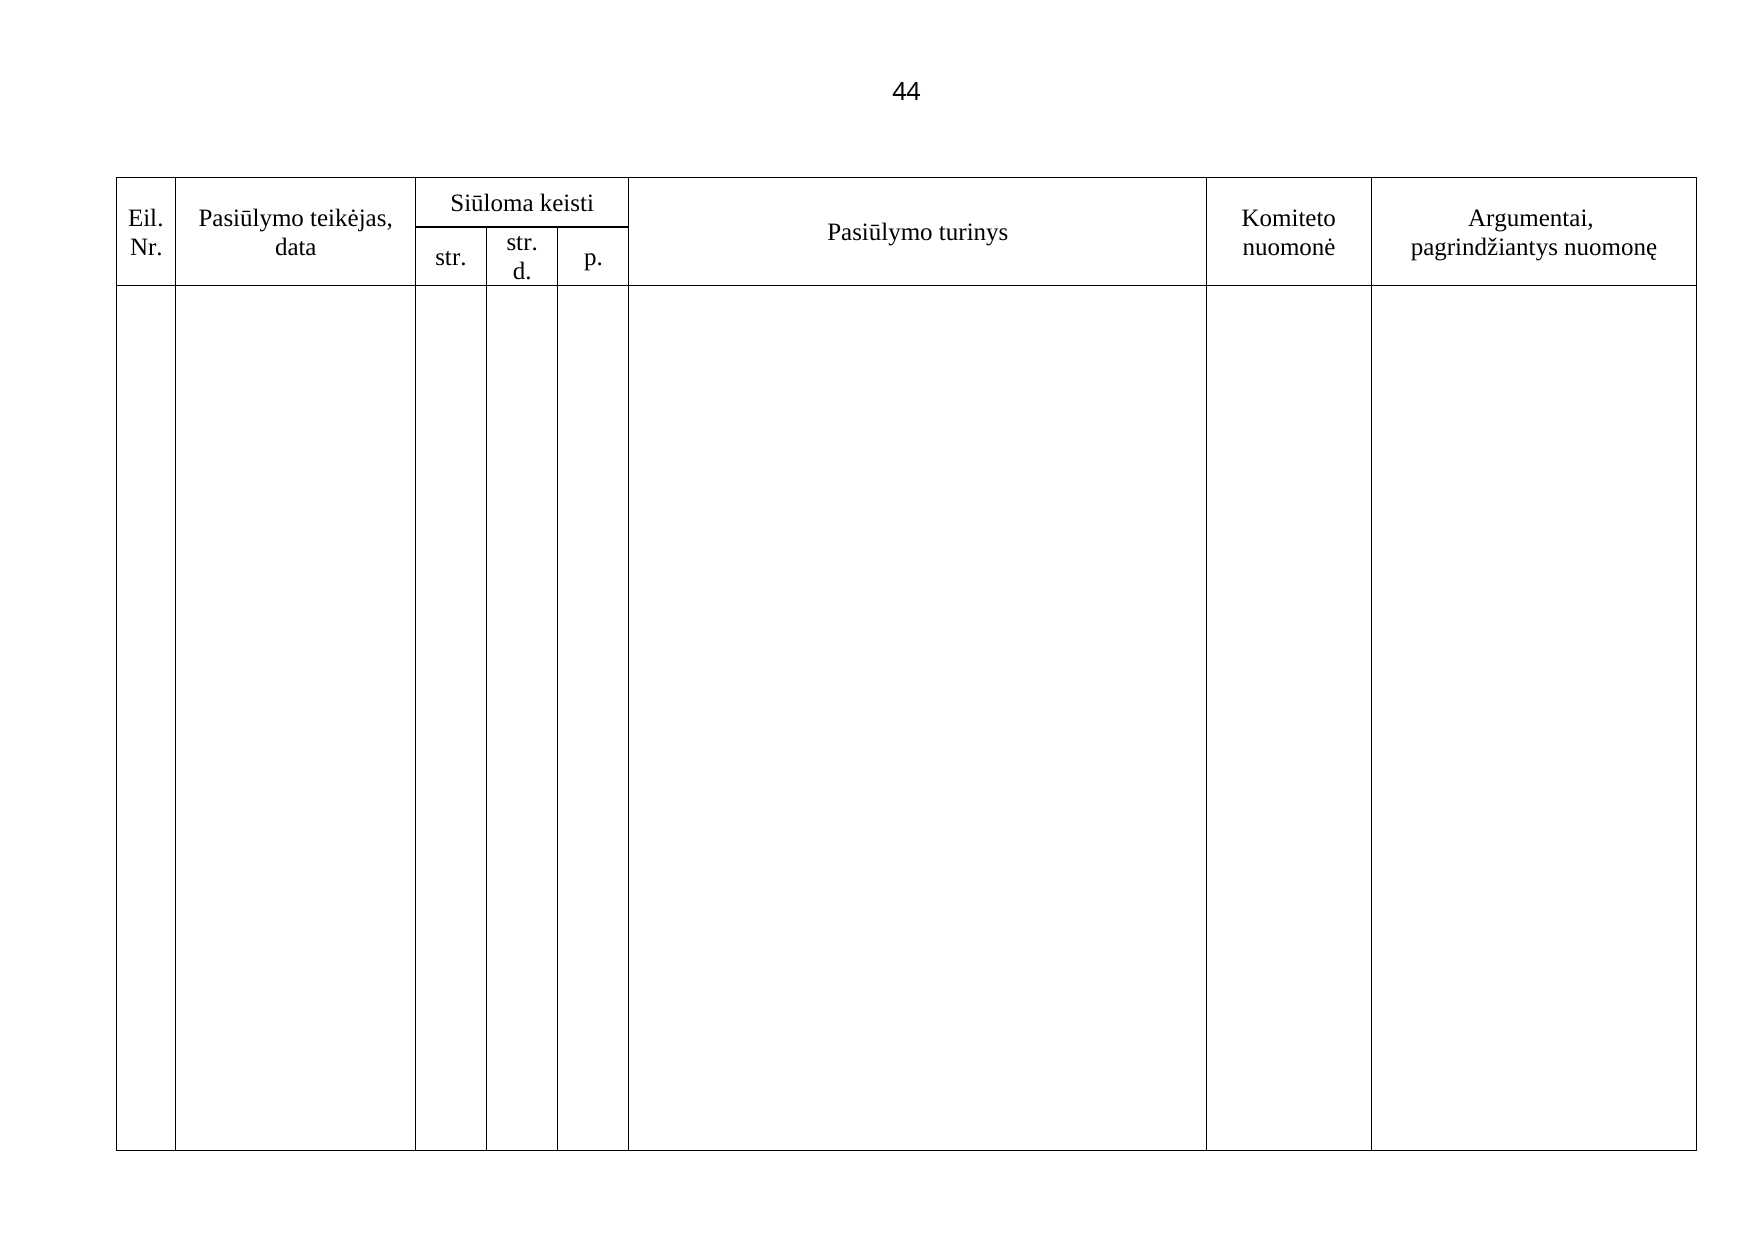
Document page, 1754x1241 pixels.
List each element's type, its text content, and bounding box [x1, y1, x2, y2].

table_header Argumentai, pagrindžiantys nuomonę [1372, 178, 1696, 285]
table_cell str. [416, 228, 486, 285]
table_cell str. d. [487, 228, 557, 285]
table_cell Atsižvelgti [1207, 286, 1371, 1150]
table_header Siūloma keisti [416, 178, 628, 226]
table_header Pasiūlymo turinys [629, 178, 1206, 285]
table_cell [558, 286, 628, 1150]
table_header Eil. Nr. [117, 178, 175, 285]
table_cell DĖL ĮSTATYMŲ PROJEKTŲ NR. XIVP-95 IR XIVP-96 TEISMŲ PRAKTIKA Lietuvos Respublikos generalinė prokuratūra, siekdama visapusiškai įvertinti svarstomu Lietuvos Respublikos administracinių nusižengimų kodekso (toliau – ANK) 71 straipsnio pakeitimo ir papildymo 4831 straipsniu įstatymo projektu Nr. XIVP-95 ir Lietuvos Respublikos baudžiamojo kodekso (toliau – BK) 259 straipsnio pakeitimo įstatymo projektu Nr. XIVP-96 (toliau – ir projektai) numatomą įtvirtinti teisinį reguliavimą, šiais projektais siekiamus tikslus ir galimas jų pasekmes, surinko ir apibendrino duomenis apie pirmosios instancijos teismuose išnagrinėtose atsitiktine tvarka atrinktose baudžiamosiose bylose asmenims, kurie buvo pripažinti kaltais pagal BK 259 str. 1 d., BK 259 str. 2 d. ir BK 260 str. 1 d., skirtų bausmių rūšis bei jų dydžius. Taip pat iš Informatikos ir ryšių departamento prie Lietuvos Respublikos vidaus reikalų ministerijos buvo gauti Administracinių nusižengimų registre esantys statistiniai duomenys apie 2014-2020 metais užregistruotus administracinius nusižengimus pagal Lietuvos Respublikos administracinių teisės pažeidimų kodekso (toliau – ATPK) 44 straipsnį ir ANK 71 straipsnį. Teikiame Jums apibendrintą statistinę informaciją, kuri galimai padės objektyviau įvertinti teismų skiriamų bausmių asmenims už veikas, susijusias su narkotinių, psichotropinių ar kitų psichiką veikiančių medžiagų vartojimu bei disponavimu, tendencijas bei registruojamų administracinių nusižengimų dinamiką. Pirmosios instancijos teismuose laikotarpiu nuo 2020-01-01 iki 2021-02-28 buvo išnagrinėtos 1579 baudžiamosios bylos, kuriose asmenys buvo pripažinti kaltais dėl nusikalstamų veikų, numatytų BK 259 str. 1 d., BK 259 str. 2 d. bei BK 260 str. 1 d., padarymo. Daugiau nei pusėje, t. y. 926 bylose arba 58,6 proc. visų analizuotu laikotarpiu išnagrinėtų bylų, asmenys buvo kaltinami nusikalstamos veikos, numatytos BK 259 str. 2 d. padarymu. Veikos, numatytos BK 259 str. 1 d. padarymu asmenys buvo kaltinami 23,9 proc. (arba 378 bylose), BK 260 str. 1 d. – 6,2 proc. (arba 98 bylose), BK 259 str. 2 d. ir BK 260 str. 1 d. – 3,4 proc. (arba 53 bylose), BK 259 str. 1 d. ir BK 259 str. 2 d. – 3,1 proc. (arba 49 bylos), BK 259 str. 1 d. ir BK 260 str. 1 d. – 2,8 proc. (arba 44 bylos), o dėl BK 259 str. 1 ir 2 d. bei BK 260 str. 1 d. numatytų veikų padarymo – 2 proc. (arba 31 byla) visų analizuotu laikotarpiu išnagrinėtų bylų. Pirmosios instancijos teismuose laikotarpiu nuo 2020-01-01 iki 2021-02-28 išnagrinėtų baudžiamųjų bylų skaičius Atsitiktine tvarka patikrinus aukščiau nurodytu laikotarpiu 80 išnagrinėtų baudžiamųjų bylų, nustatyta, kad daugumoje bylų asmenims buvo inkriminuotos veikos, numatytos BK 259 str. 1 ir BK 259 str. 2 d. (atitinkamai 42,5 proc. ir 37,5 proc. visų tikrintų bylų). 6,25 proc. šiose bylose asmenims buvo inkriminuota BK 260 str. 1 d. numatyta nusikalstama veika, po 3,75 proc. bylų - nusikalstamos veikos, numatytos BK 259 str. 1 d. ir BK 260 str. 1 d. arba BK 259 str. 2 d. ir BK 260 str. 1 d. arba BK 259 str. 1 ir 2 d. ir BK 260 str. 1 d., 2,5 proc. bylų – nusikalstamos veikos, numatytos BK 259 str. 1 d. ir BK 259 str. 2 d. Atsitiktine tvarka patikrintų bylų, kuriose buvo inkriminuotos veikos, numatytos BK 259 str. 1 d., BK 259 str. 2 d. ir BK 260 str. 1 d., skaičius Išanalizavus asmenims už BK 259 str. 1 d., BK 259 str. 2 d. bei BK 260 str. 1 d. numatytų nusikalstamų veikų teismo skiriamų bausmių tendencijas, nustatyta, kad už nusikalstamų veikų, numatytų BK 259 str. 1 d. ir BK 259 str. 2 d. padarymą teismas dažniausiai skyrė baudą, o už BK 260 str. 1 d. laisvės atėmimo bausmę. Už nusikalstamos veikos, numatytos BK 259 str. 1 d. padarymą bauda buvo skirta 45,7 proc., už BK 259 str. 2 d. - 26,1 proc. atvejų. Skiriamos baudos dydis varijavo nuo 20 MGL iki 90 MGL asmenims, nuteistiems pagal BK 259 str. 1 d. ir nuo 10 MGL iki 20 MGL asmenims, nuteistiems pagal BK 259 str. 2 d. Pažymėtina, kad asmenims, nuteistiems pagal BK 259 str. 2 d. teismas labai retais atvejais skyrė didesnę nei 20 MGL baudą – iš analizuotų bylų tik 1 atvejais, kai buvo skirta 100 MGL bauda. Pagal BK 260 str. skiriamos baudos varijuoja nuo 100 MGL iki 150 MGL. Laisvės atėmimo bausmė už nusikalstamos veikos, numatytos BK 259 str. 1 d. padarymą buvo skirta 10 asmenų (arba 21,7 proc.), iš jų 2 atvejais bausmės vykdymas atidėtas. Paskirtos laisvės atėmimo bausmės dydis varijavo nuo 4 mėn. iki 1 metų laisvės atėmimo. Pastebėta, kad teismas asmenims, nuteistiems už nusikalstamos veikos, numatytos BK 259 str. 2 d. padarymą, skyrė ir laisvės apribojimo bausmę. Ši bausmės rūšis skirta 26,1 proc. asmenų, dažnai kartu taikant 64 (1) straipsnio nuostatas. Laisvės apribojimo bausmės dydis varijavo nuo 4 mėn. iki 1 metų 6 mėn. Teismas 21,7 proc. asmenų nuteistų pagal BK 259 str. 1 d. ir 17,4 proc. pagal BK 259 str. 2 d. paskyrė arešto bausmę. Šios bausmės trukmė varijavo nuo 20 iki 60 parų asmenims, nuteistiems pagal BK 259 str. 1 d. bei nuo 10 iki 60 parų asmenims, nuteistiems pagal BK 259 str. 2 d. Teismas 17,4 proc. pagal BK 259 str. 2 d. nuteistų asmenų skyrė viešųjų darbų bausmę, kurios dydis varijavo nuo 2 mėn. iki 6 mėn. Už nusikalstamos veikos, numatytos BK 260 str. 1 d. padarymą teismas 60 proc. asmenų skyrė laisvės atėmimo bausmę, kurios dydis varijavo nuo 2 iki 4 metų. Pastebėta, kad pakankamai dažnai teismas taikė BK 75 straipsnio bei BK 641 straipsnio nuostatas. Nustatyta, kad 20 proc. asmenų paskirtos laisvės atėmimo bausmės vykdymas buvo atidėtas. Laisvės apribojimo bausmė už šios nusikalstamos veikos padarymą skirta 26,7 proc. asmenų. Jos dydis varijavo nuo 1 m. iki 2 metų. Skirdami arešto ir laisvės atėmimo bausmes pagal BK 259 str. 1 ir 2 d. teismai atsižvelgdavo į: asmenų teistumą ir administracinį baustumą (visais atvejais visi, kuriems skyrė šias bausmes buvo teisti, daugiau nei pusei nebuvo išnykęs teistumas, didžioji dalis (virš 80 proc.) bausti administracine tvarka; darbinį užimtumą (turintiems darbą, taikytas BK 75 str.); šeiminę padėtį, išsilavinimą, vaikų turėjimą; gydymąsi nuo priklausomybės narkotinėms medžiagoms. Atsitiktine tvarka atrinkus ir patikrinus pirmosios instancijos teismuose išnagrinėtas baudžiamąsias bylas, kuriose asmenys buvo pripažinti kaltais pagal BK 260 str. 1 d., nustatyta, kad teismai pakankamai dažnai taikė BK 75 straipsnio nuostatas ir bausmės vykdymą atidėjo. Iš 55 pirmosios instancijos teismuose iki 2017-10-06 išnagrinėtų baudžiamųjų bylų tokių atvejų nustatyta 63,64 proc. (arba 35 atvejai). Iš 60 pirmosios instancijos teismuose nuo 2017-10-06 iki 2019-12-31 išnagrinėtų baudžiamųjų bylų dėl nusikalstamų veikų padarytų iki 2017-10-06 tokių atvejų nustatyta 66,66 proc. (arba 40 atvejų). Atkreiptinas dėmesys, kad analizuotose bylose asmenys buvo kaltinami ir kitų, pagal pavojingumo laipsnį lengvesnių nusikalstamų veikų, numatytų BK 259 str. 1 d., BK 259 str. 2 d. bei kituose BK straipsniuose (pvz.: BK 199 str. 1 d., BK 140 str. ir kt.), padarymu. Taigi tose bylose, kuriose inkriminuota nusikalstama veika, numatyta BK 260 str. 1 d., pagal pavojingumo laipsnį yra sunkiausia lyginant su kitomis inkriminuotomis veikomis, daugeliu atvejų subendrinant paskirtas bausmes už visas inkriminuotas nusikalstamas veikas, galutinė bausmė savo dydžiu pakliuvo į BK 75 straipsnio taikymo sritį. Tuo tarpu didelės apimties bylose, kuriose asmenys buvo nuteisti ne dėl inkriminuotų pavienių nusikalstamų veikų, numatytų BK 260 str. 1 d., o dėl kelių BK 260 str. 1 d. ir BK 260 str. 2 d. bei BK 260 str. 3 d. numatytų veikų, daugeliu atveju tiek skiriamos bausmės už kiekvieną veiką atskirai, tiek ir galutinės subendrintos bausmės dydis viršijo BK 75 straipsnyje numatytus bausmės dydžius, todėl buvo skiriama reali laisvės atėmimo bausmė. Iš 50 pirmosios instancijos teismuose nuo 2019-01-01 iki 2019-12-31 išnagrinėtų baudžiamųjų bylų dėl nusikalstamų veikų padarytų po 2017-10-06, nustatyta: 48 proc. atvejų, kai teismai taikė BK 641 str. nuostatas ir paskirtąsias bausmes sumažino 1/3, o 18 proc. atvejų taikė BK 54 str. nuostatas. Pažymėtina, kad lyginant su baudžiamosiomis bylomis, išnagrinėtomis iki 2017-10-06, BK 641 str. nuostatų taikymas sumažėjo 15 proc. (nuo 63,33 proc. iki 48 proc.), o BK 54 str. nuostatų taikymas padidėjo 15 proc. (nuo 3,33 proc. iki 18 proc.). Galima įžvelgti tendenciją, jog laikotarpiu iki 2017-10-06, baudžiamųjų bylų nagrinėjimo metu BK 641 str. nuostatos buvo taikomos dažniau, nes jų taikymas sudarė prielaidas BK 75 str. nuostatų taikymui. Pažymėtina, kad skiriamos laisvės atėmimo bausmės, už nusikalstamų veikų, numatytų BK 260 str. 1 d., padarymą, dydžių tendencijos išlieka panašios, t. y. daugeliu atveju tiek iki 2017-10-06, tiek ir vėlesniu laikotarpiu išnagrinėtose bylose, asmenims skiriamos laisvės atėmimo bausmės dydis varijuoja nuo 2 iki 4 metų laisvės atėmimo. Išanalizavus užregistruotų administracinių nusižengimų pokytį nustatyta, kad nuo 2017-01-01 įsigaliojus ANK, kuriame nebeliko numatytos atsakomybės už nedidelio kiekio narkotinių ar psichotropinių medžiagų disponavimą be tikslo platinti ir ANK 71 straipsnyje įtvirtinus administracinę atsakomybę už narkotinių ar psichotropinių medžiagų vartojimą be gydytojo paskyrimo už kurį atsakomybė buvo ir ATPK 44 str. 2 d., 2017 m. stebėtas užregistruotų nusižengimų skaičiaus krytis. Tačiau pastaraisiais metais stebima užregistruotų nusižengimų didėjimo tendencija ir užregistruotų pažeidimų kiekis tampa artimas ar netgi viršija skaičius, kurie buvo iki administracinės atsakomybės už nedidelio kiekio narkotinių ar psichotropinių medžiagų disponavimą be tikslo platinti panaikinimą. 2020 metais tokių nusižengimų užregistruota 28 proc. daugiau nei 2019 metais ir 63 proc. daugiau nei 2018 metais. 2014-2020 metais užregistruotų administracinių nusižengimų dinamika Pažymėtina, kad BK 55 str. numatyta, jog asmeniui, pirmą kartą teisiamam už neatsargų arba nesunkų ar apysunkį tyčinį nusikaltimą, teismas paprastai skiria su areštu arba terminuotu laisvės atėmimu nesusijusias bausmes. Skirdamas arešto arba terminuoto laisvės atėmimo bausmę, teismas privalo motyvuoti savo sprendimą. Taip pat, atkreiptinas dėmesys, kad BK 259 str. 3 d. numatyta, jog asmuo, kuris savo noru kreipėsi į sveikatos priežiūros įstaigą dėl medicinos pagalbos ar kreipėsi į valstybės instituciją norėdamas atiduoti neteisėtai pasigamintas, įgytas, laikytas be tikslo platinti narkotines ar psichotropines medžiagas, atleidžiamas nuo baudžiamosios atsakomybės už vartotų ar atiduotų narkotinių ar psichotropinių medžiagų gaminimą, įgijimą ir laikymą. Analogiška nuostata numatyta ir ANK 71 str. 4 d.. Apibendrinant pateikiamus duomenis, galima daryti išvada, kad šiuo metu galiojantis teisinis reguliavimas nėra per griežtas asmenims be tikslo platinti neteisėtai disponuojantiems narkotinėmis ar psichotropinėmis medžiagomis, todėl siūlytina ANK 71 str. pakeitimo ir papildymo 483 (1) str. įstatymo projektą Nr. XIVP-95 ir BK 259 str. pakeitimo projektą Nr. XIVP-96 tobulinti, siejant tai su sistemine BK ir ANK straipsnių analize ir viso BK XXXVII skyriaus bei BK 199 str. tobulinimu, stiprinant prevencines priemones ir medicinos pagalbos teikimo galimybes tokiems asmenims. [629, 286, 1206, 1150]
table_cell p. [558, 228, 628, 285]
table_cell [416, 286, 486, 1150]
table_cell [117, 286, 175, 1150]
table_cell [487, 286, 557, 1150]
table_cell [1372, 286, 1696, 1150]
table_header Pasiūlymo teikėjas, data [176, 178, 415, 285]
table_header Komiteto nuomonė [1207, 178, 1371, 285]
table_cell [176, 286, 415, 1150]
